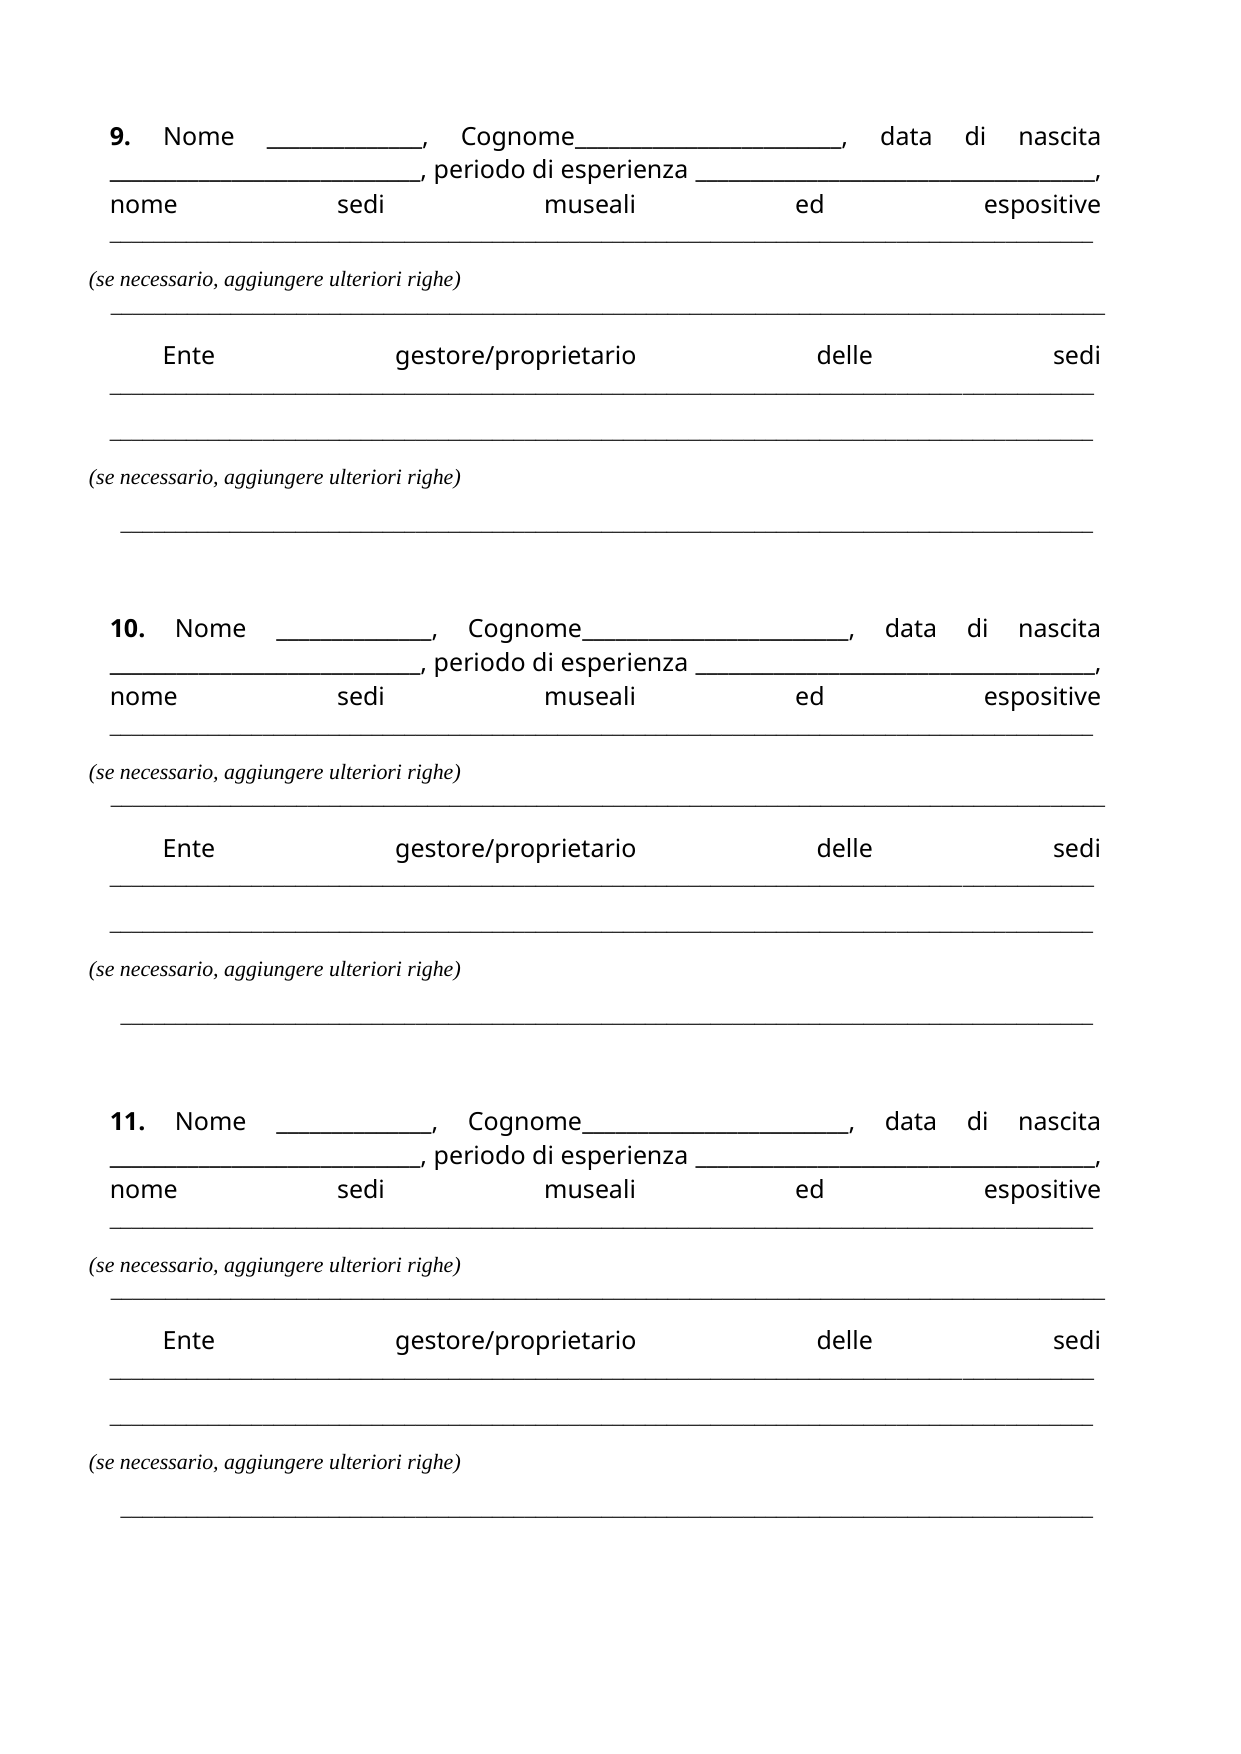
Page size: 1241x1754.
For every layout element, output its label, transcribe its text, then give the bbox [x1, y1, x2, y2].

text _________________________________________________________________________________________ [109, 510, 1101, 535]
text __________________________________________________________________________________________ [109, 1403, 1101, 1428]
text (se necessario, aggiungere ulteriori righe) [89, 464, 1122, 489]
text (se necessario, aggiungere ulteriori righe) [89, 759, 1122, 784]
text (se necessario, aggiungere ulteriori righe) [89, 1449, 1122, 1474]
text (se necessario, aggiungere ulteriori righe) [89, 956, 1122, 982]
text Ente gestore/proprietario delle sedi __________________________________________________________________________________________ [109, 830, 1101, 889]
text 10. Nome ______________, Cognome________________________, data di nascita ____________________________, periodo di esperienza ____________________________________, nome sedi museali ed espositive __________________________________________________________________________________________ [109, 611, 1101, 738]
text Ente gestore/proprietario delle sedi __________________________________________________________________________________________ [109, 338, 1101, 397]
text 11. Nome ______________, Cognome________________________, data di nascita ____________________________, periodo di esperienza ____________________________________, nome sedi museali ed espositive __________________________________________________________________________________________ [109, 1103, 1101, 1231]
text 9. Nome ______________, Cognome________________________, data di nascita ____________________________, periodo di esperienza ____________________________________, nome sedi museali ed espositive __________________________________________________________________________________________ [109, 118, 1101, 246]
text __________________________________________________________________________________________ [109, 418, 1101, 443]
text ___________________________________________________________________________________________ [89, 1277, 1122, 1302]
text _________________________________________________________________________________________ [109, 1495, 1101, 1520]
text __________________________________________________________________________________________ [109, 910, 1101, 936]
text (se necessario, aggiungere ulteriori righe) [89, 1252, 1122, 1277]
text ___________________________________________________________________________________________ [89, 292, 1122, 317]
text (se necessario, aggiungere ulteriori righe) [89, 266, 1122, 292]
text ___________________________________________________________________________________________ [89, 784, 1122, 809]
text _________________________________________________________________________________________ [109, 1002, 1101, 1028]
text Ente gestore/proprietario delle sedi __________________________________________________________________________________________ [109, 1323, 1101, 1382]
